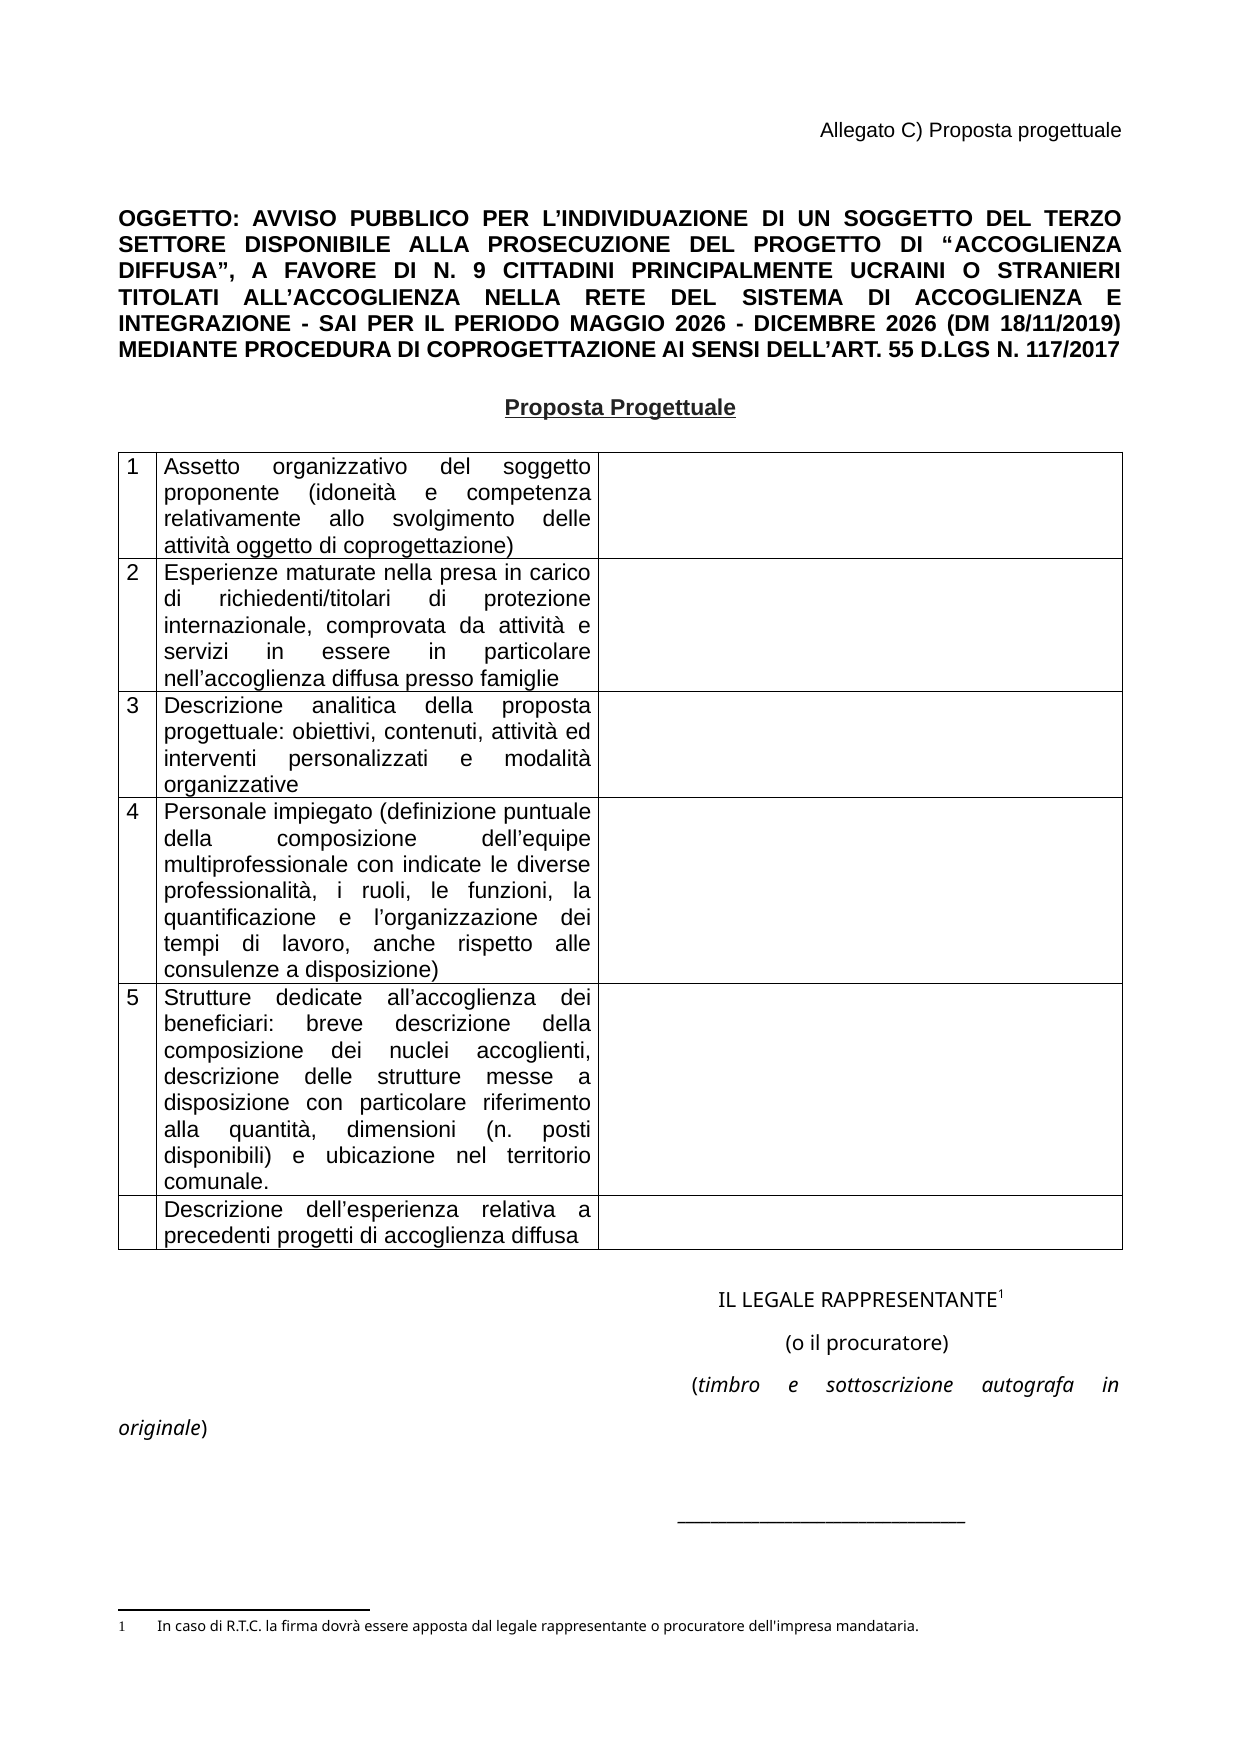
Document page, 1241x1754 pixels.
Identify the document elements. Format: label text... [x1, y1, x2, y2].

text Allegato C) Proposta progettuale [118, 118, 1122, 142]
text Proposta Progettuale [118, 394, 1122, 420]
text ___________________________________ [118, 1498, 1122, 1527]
table_cell [599, 559, 1122, 691]
text IL LEGALE RAPPRESENTANTE [118, 1285, 1122, 1314]
table_cell [599, 692, 1122, 797]
table_cell [599, 984, 1122, 1195]
table_cell [119, 1196, 156, 1248]
table_cell 4 [119, 798, 156, 983]
table_cell 3 [119, 692, 156, 797]
table_cell Esperienze maturate nella presa in carico di richiedenti/titolari di protezione internazionale, comprovata da attività e servizi in essere in particolare nell’accoglienza diffusa presso famiglie [157, 559, 598, 691]
table_cell Descrizione analitica della proposta progettuale: obiettivi, contenuti, attività ed interventi personalizzati e modalità organizzative [157, 692, 598, 797]
table_cell Descrizione dell’esperienza relativa a precedenti progetti di accoglienza diffusa [157, 1196, 598, 1248]
table_cell Personale impiegato (definizione puntuale della composizione dell’equipe multiprofessionale con indicate le diverse professionalità, i ruoli, le funzioni, la quantificazione e l’organizzazione dei tempi di lavoro, anche rispetto alle consulenze a disposizione) [157, 798, 598, 983]
table_cell [599, 798, 1122, 983]
text In caso di R.T.C. la firma dovrà essere apposta dal legale rappresentante o procuratore dell'impresa mandataria. [118, 1616, 1122, 1636]
text (o il procuratore) [118, 1328, 1122, 1356]
text (timbro e sottoscrizione autografa in originale) [118, 1371, 1122, 1442]
text OGGETTO: AVVISO PUBBLICO PER L’INDIVIDUAZIONE DI UN SOGGETTO DEL TERZO SETTORE DISPONIBILE ALLA PROSECUZIONE DEL PROGETTO DI “ACCOGLIENZA DIFFUSA”, A FAVORE DI N. 9 CITTADINI PRINCIPALMENTE UCRAINI O STRANIERI TITOLATI ALL’ACCOGLIENZA NELLA RETE DEL SISTEMA DI ACCOGLIENZA E INTEGRAZIONE - SAI PER IL PERIODO MAGGIO 2026 - DICEMBRE 2026 (DM 18/11/2019) MEDIANTE PROCEDURA DI COPROGETTAZIONE AI SENSI DELL’ART. 55 D.LGS N. 117/2017 [118, 204, 1122, 363]
table_cell 5 [119, 984, 156, 1195]
table_cell [599, 1196, 1122, 1248]
table_cell Strutture dedicate all’accoglienza dei beneficiari: breve descrizione della composizione dei nuclei accoglienti, descrizione delle strutture messe a disposizione con particolare riferimento alla quantità, dimensioni (n. posti disponibili) e ubicazione nel territorio comunale. [157, 984, 598, 1195]
table_header [599, 453, 1122, 558]
table_cell 2 [119, 559, 156, 691]
table_header 1 [119, 453, 156, 558]
table_header Assetto organizzativo del soggetto proponente (idoneità e competenza relativamente allo svolgimento delle attività oggetto di coprogettazione) [157, 453, 598, 558]
